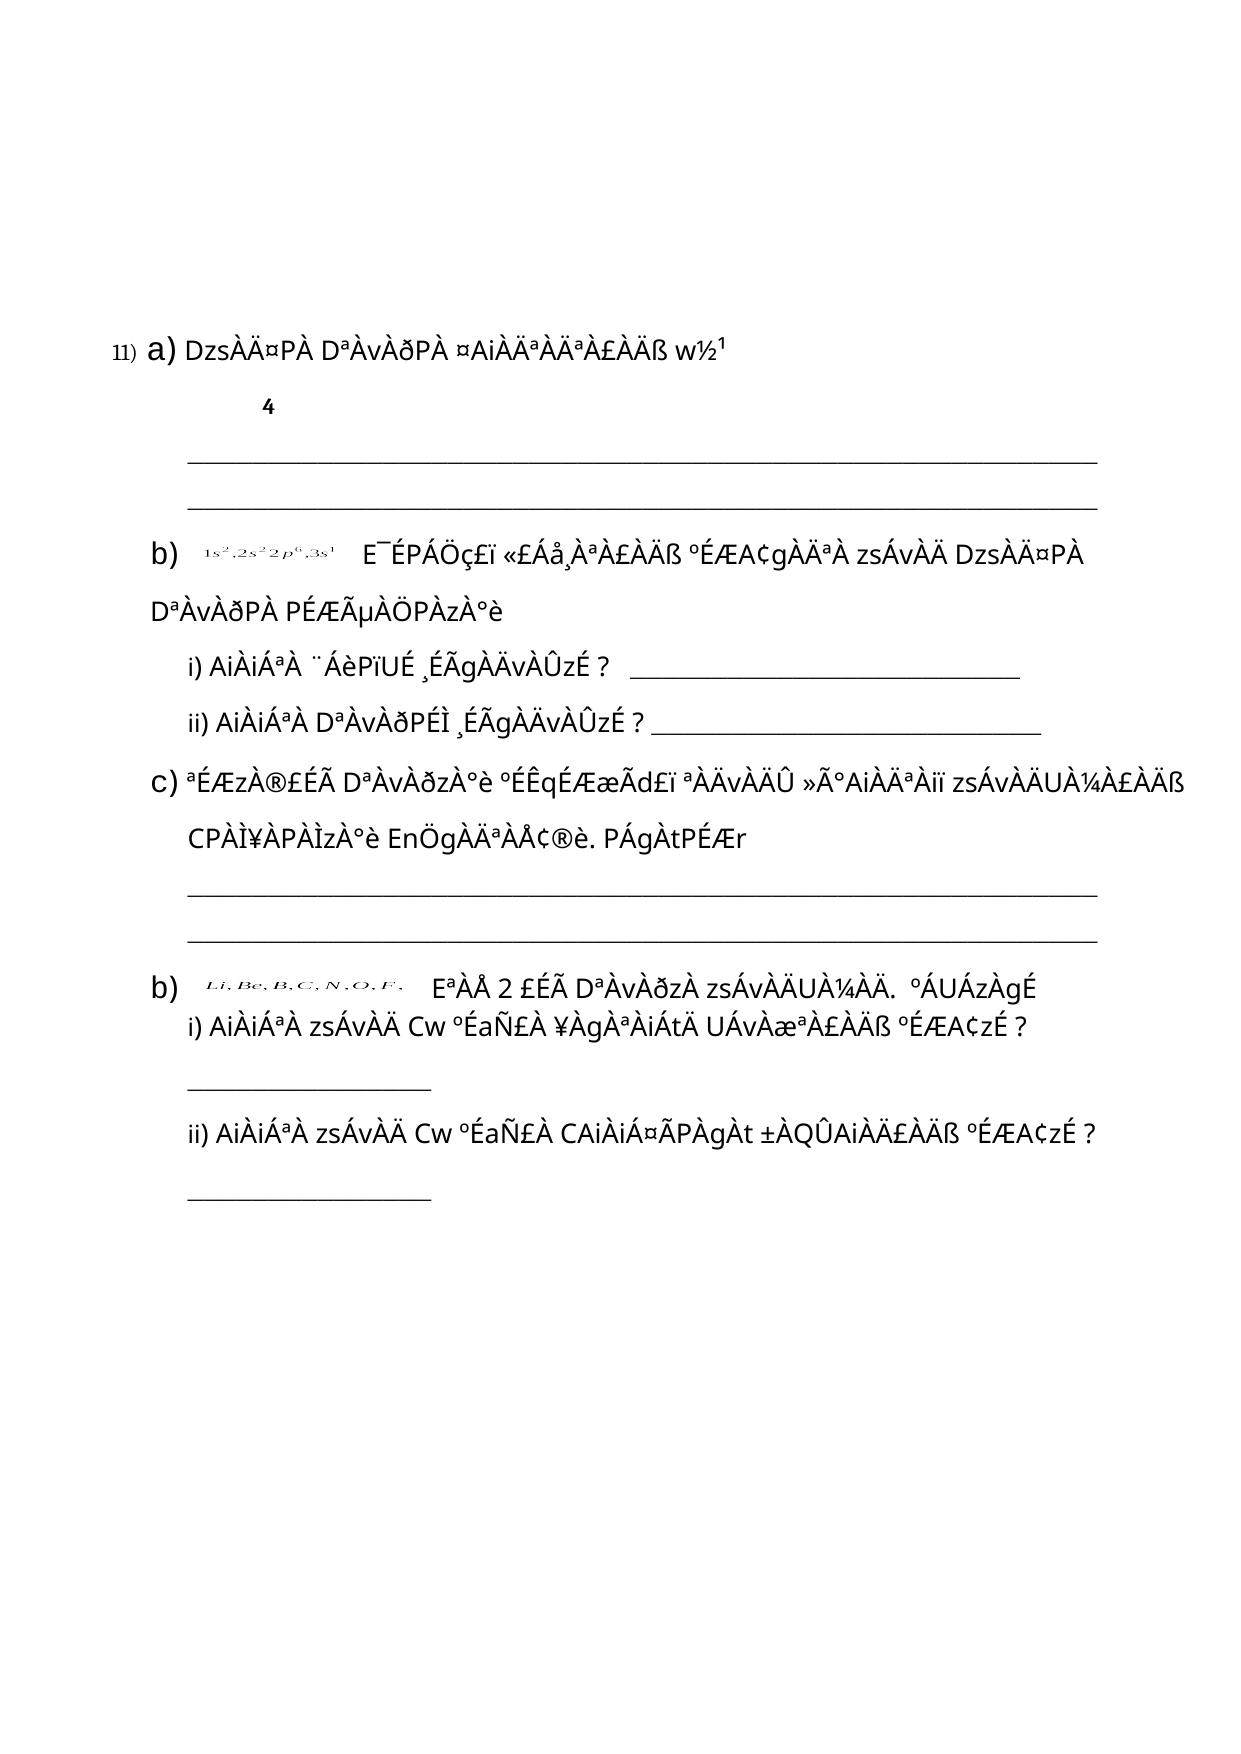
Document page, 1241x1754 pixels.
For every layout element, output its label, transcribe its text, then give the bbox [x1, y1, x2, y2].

text ii) AiÀiÁªÀ DªÀvÀðPÉÌ ¸ÉÃgÀÄvÀÛzÉ ? ________________________ [150, 703, 1218, 740]
text b) E¯ÉPÁÖç£ï «£Áå¸ÀªÀ£ÀÄß ºÉÆA¢gÀÄªÀ zsÁvÀÄ DzsÀÄ¤PÀ DªÀvÀðPÀ PÉÆÃµÀÖPÀzÀ°è [150, 531, 1218, 629]
text i) AiÀiÁªÀ ¨ÁèPïUÉ ¸ÉÃgÀÄvÀÛzÉ ? ________________________ [150, 647, 1218, 684]
text ________________________________________________________ [112, 485, 1218, 516]
text i) AiÀiÁªÀ zsÁvÀÄ Cw ºÉaÑ£À ¥ÀgÀªÀiÁtÄ UÁvÀæªÀ£ÀÄß ºÉÆA¢zÉ ? _______________ [150, 1008, 1218, 1097]
text 11) a) DzsÀÄ¤PÀ DªÀvÀðPÀ ¤AiÀÄªÀÄªÀ£ÀÄß w½¹ 4 [112, 325, 1218, 422]
text c) ªÉÆzÀ®£ÉÃ DªÀvÀðzÀ°è ºÉÊqÉÆæÃd£ï ªÀÄvÀÄÛ »Ã°AiÀÄªÀiï zsÁvÀÄUÀ¼À£ÀÄß CPÀÌ¥ÀPÀÌzÀ°è EnÖgÀÄªÀÅ¢®è. PÁgÀtPÉÆr ________________________________________________________ [150, 759, 1218, 903]
text ii) AiÀiÁªÀ zsÁvÀÄ Cw ºÉaÑ£À CAiÀiÁ¤ÃPÀgÀt ±ÀQÛAiÀÄ£ÀÄß ºÉÆA¢zÉ ? _______________ [150, 1114, 1218, 1206]
text ________________________________________________________ [150, 918, 1218, 949]
text b) EªÀÅ 2 £ÉÃ DªÀvÀðzÀ zsÁvÀÄUÀ¼ÀÄ. ºÁUÁzÀgÉ [150, 965, 1218, 1008]
text ________________________________________________________ [112, 439, 1218, 469]
